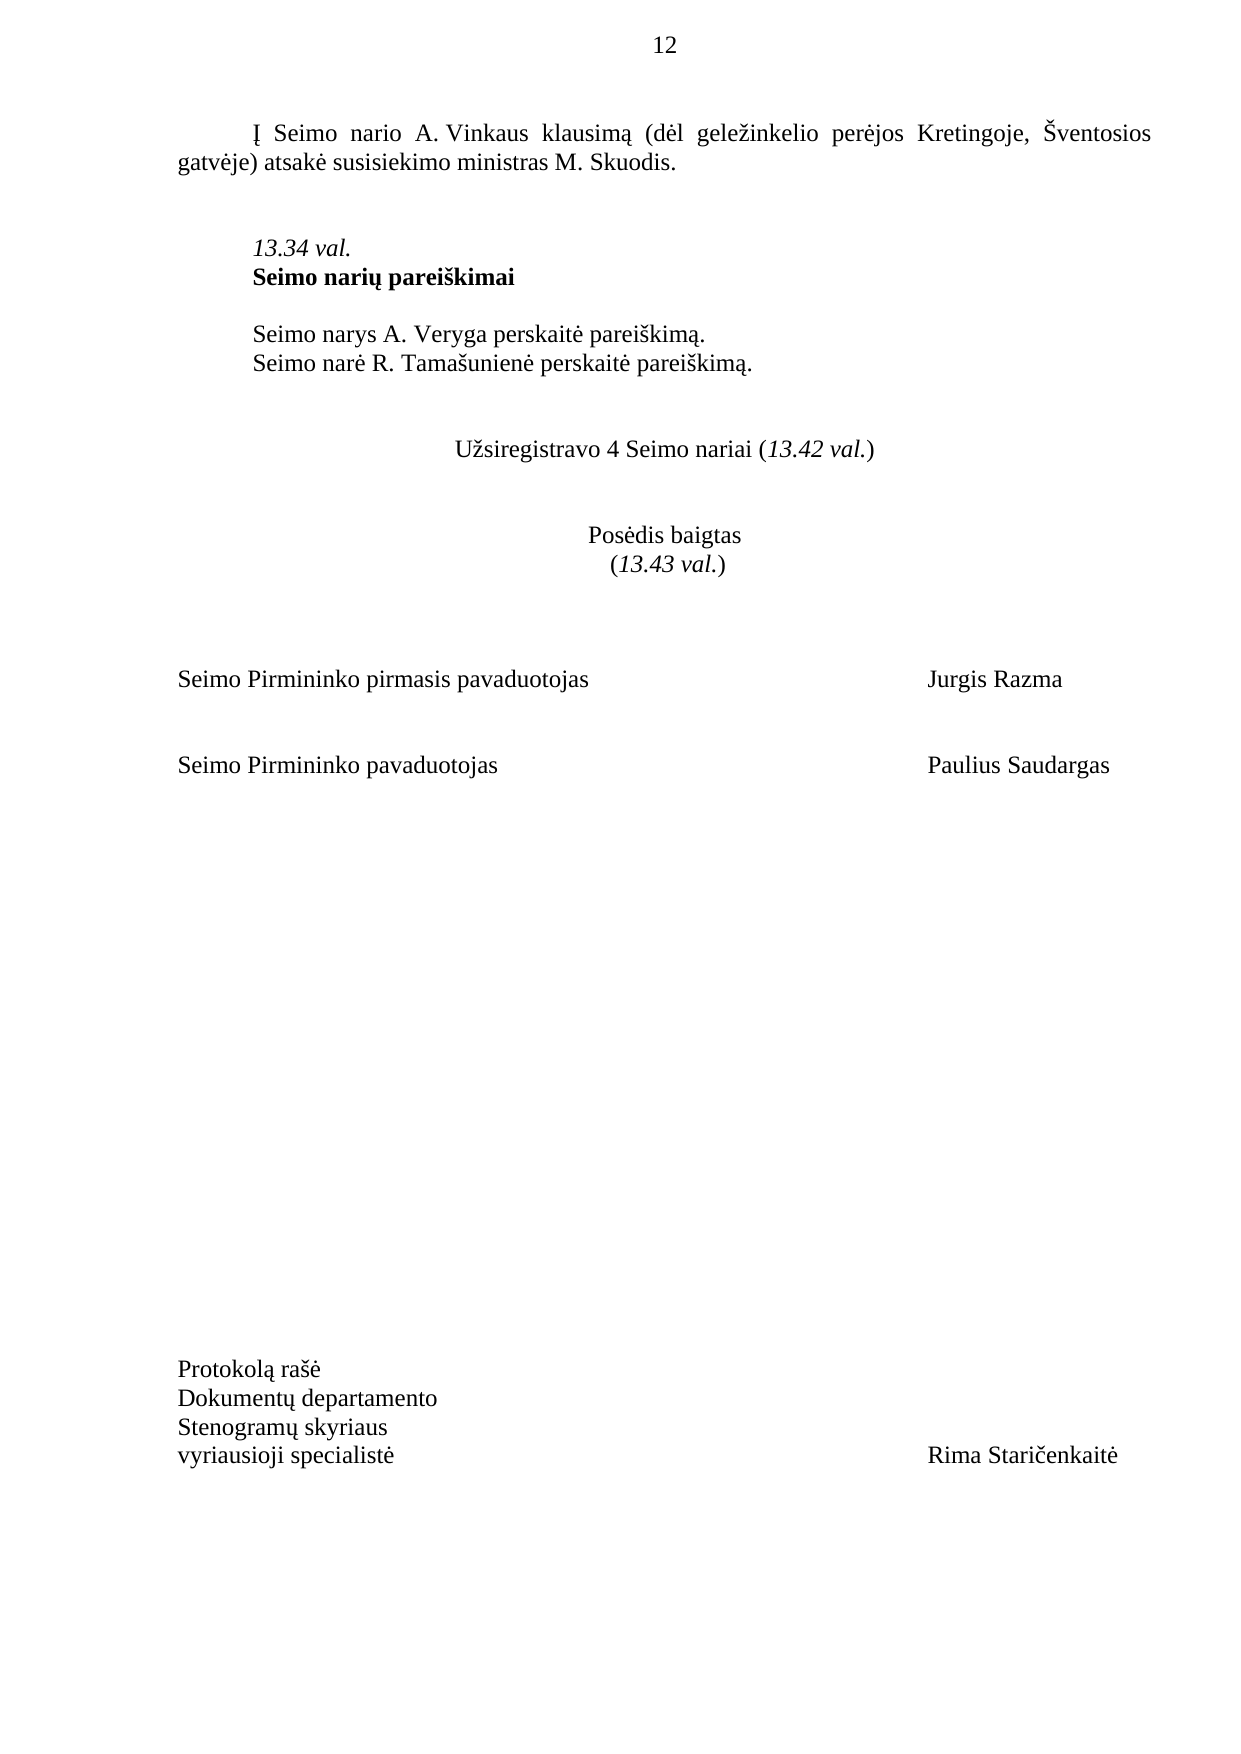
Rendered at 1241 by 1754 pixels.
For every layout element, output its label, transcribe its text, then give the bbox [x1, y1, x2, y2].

text Į Seimo nario A. Vinkaus klausimą (dėl geležinkelio perėjos Kretingoje, Šventosios gatvėje) atsakė susisiekimo ministras M. Skuodis. [177, 118, 1152, 176]
text (13.43 val.) [177, 549, 1152, 578]
text Seimo narys A. Veryga perskaitė pareiškimą. [177, 319, 1152, 348]
text Protokolą rašė [177, 1354, 1152, 1383]
text Seimo Pirmininko pirmasis pavaduotojas Jurgis Razma [177, 664, 1152, 693]
text Seimo Pirmininko pavaduotojas Paulius Saudargas [177, 751, 1152, 779]
text Užsiregistravo 4 Seimo nariai (13.42 val.) [177, 434, 1152, 463]
text Seimo narių pareiškimai [177, 262, 1152, 291]
text Stenogramų skyriaus [177, 1412, 1152, 1441]
text Seimo narė R. Tamašunienė perskaitė pareiškimą. [177, 348, 1152, 377]
text Dokumentų departamento [177, 1383, 1152, 1412]
text Posėdis baigtas [177, 521, 1152, 549]
text vyriausioji specialistė Rima Staričenkaitė [177, 1441, 1152, 1469]
text 13.34 val. [177, 233, 1152, 262]
